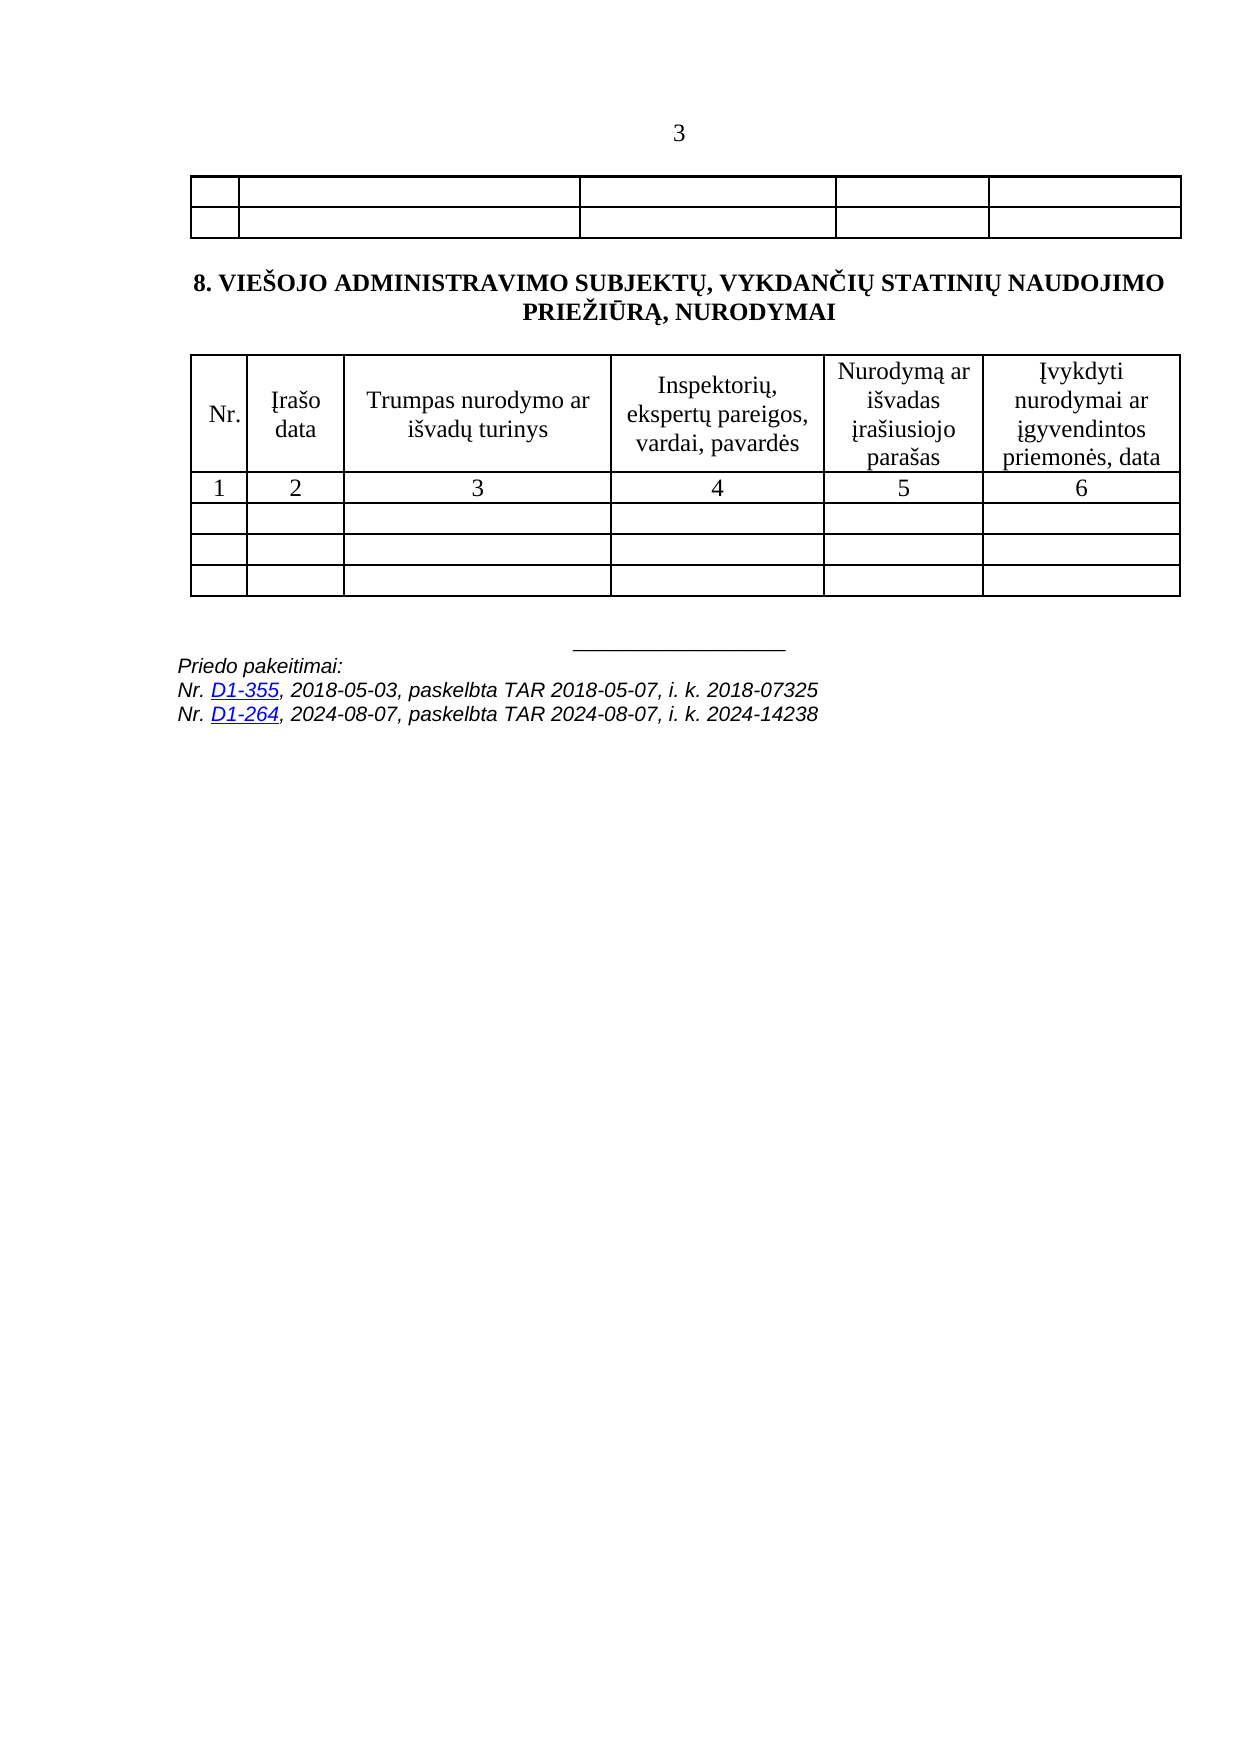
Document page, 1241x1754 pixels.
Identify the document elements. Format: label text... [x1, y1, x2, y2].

table_cell 4 [612, 473, 823, 502]
table_cell [837, 208, 988, 237]
table_cell [345, 566, 610, 594]
table_cell [192, 178, 238, 206]
table_cell 3 [345, 473, 610, 502]
table_cell [248, 566, 343, 594]
table_header Trumpas nurodymo ar išvadų turinys [345, 356, 610, 471]
table_cell [984, 566, 1179, 594]
table_cell 2 [248, 473, 343, 502]
table_cell [612, 504, 823, 533]
table_cell [345, 504, 610, 533]
table_cell [825, 566, 982, 594]
table_cell [248, 504, 343, 533]
table_cell [192, 208, 238, 237]
table_cell [837, 178, 988, 206]
table_cell [825, 504, 982, 533]
table_header Įvykdyti nurodymai ar įgyvendintos priemonės, data [984, 356, 1179, 471]
table_cell [192, 566, 246, 594]
text _________________ [177, 625, 1181, 654]
table_cell [612, 535, 823, 564]
table_header Nurodymą ar išvadas įrašiusiojo parašas [825, 356, 982, 471]
table_cell [192, 504, 246, 533]
text Priedo pakeitimai: [177, 654, 1181, 678]
table_cell [240, 178, 579, 206]
text 8. VIEŠOJO ADMINISTRAVIMO SUBJEKTŲ, VYKDANČIŲ STATINIŲ NAUDOJIMO PRIEŽIŪRĄ, NURODYMAI [177, 268, 1181, 325]
table_header Įrašo data [248, 356, 343, 471]
table_header Inspektorių, ekspertų pareigos, vardai, pavardės [612, 356, 823, 471]
table_cell [581, 208, 835, 237]
table_cell [345, 535, 610, 564]
table_cell [984, 535, 1179, 564]
text Nr. D1-355, 2018-05-03, paskelbta TAR 2018-05-07, i. k. 2018-07325 [177, 678, 1181, 702]
table_header Nr. [192, 356, 246, 471]
table_cell [825, 535, 982, 564]
table_cell 1 [192, 473, 246, 502]
table_cell [990, 178, 1180, 206]
table_cell [990, 208, 1180, 237]
table_cell [984, 504, 1179, 533]
table_cell 5 [825, 473, 982, 502]
table_cell [581, 178, 835, 206]
table_cell [240, 208, 579, 237]
table_cell [248, 535, 343, 564]
table_cell 6 [984, 473, 1179, 502]
text Nr. D1-264, 2024-08-07, paskelbta TAR 2024-08-07, i. k. 2024-14238 [177, 702, 1181, 726]
table_cell [612, 566, 823, 594]
table_cell [192, 535, 246, 564]
